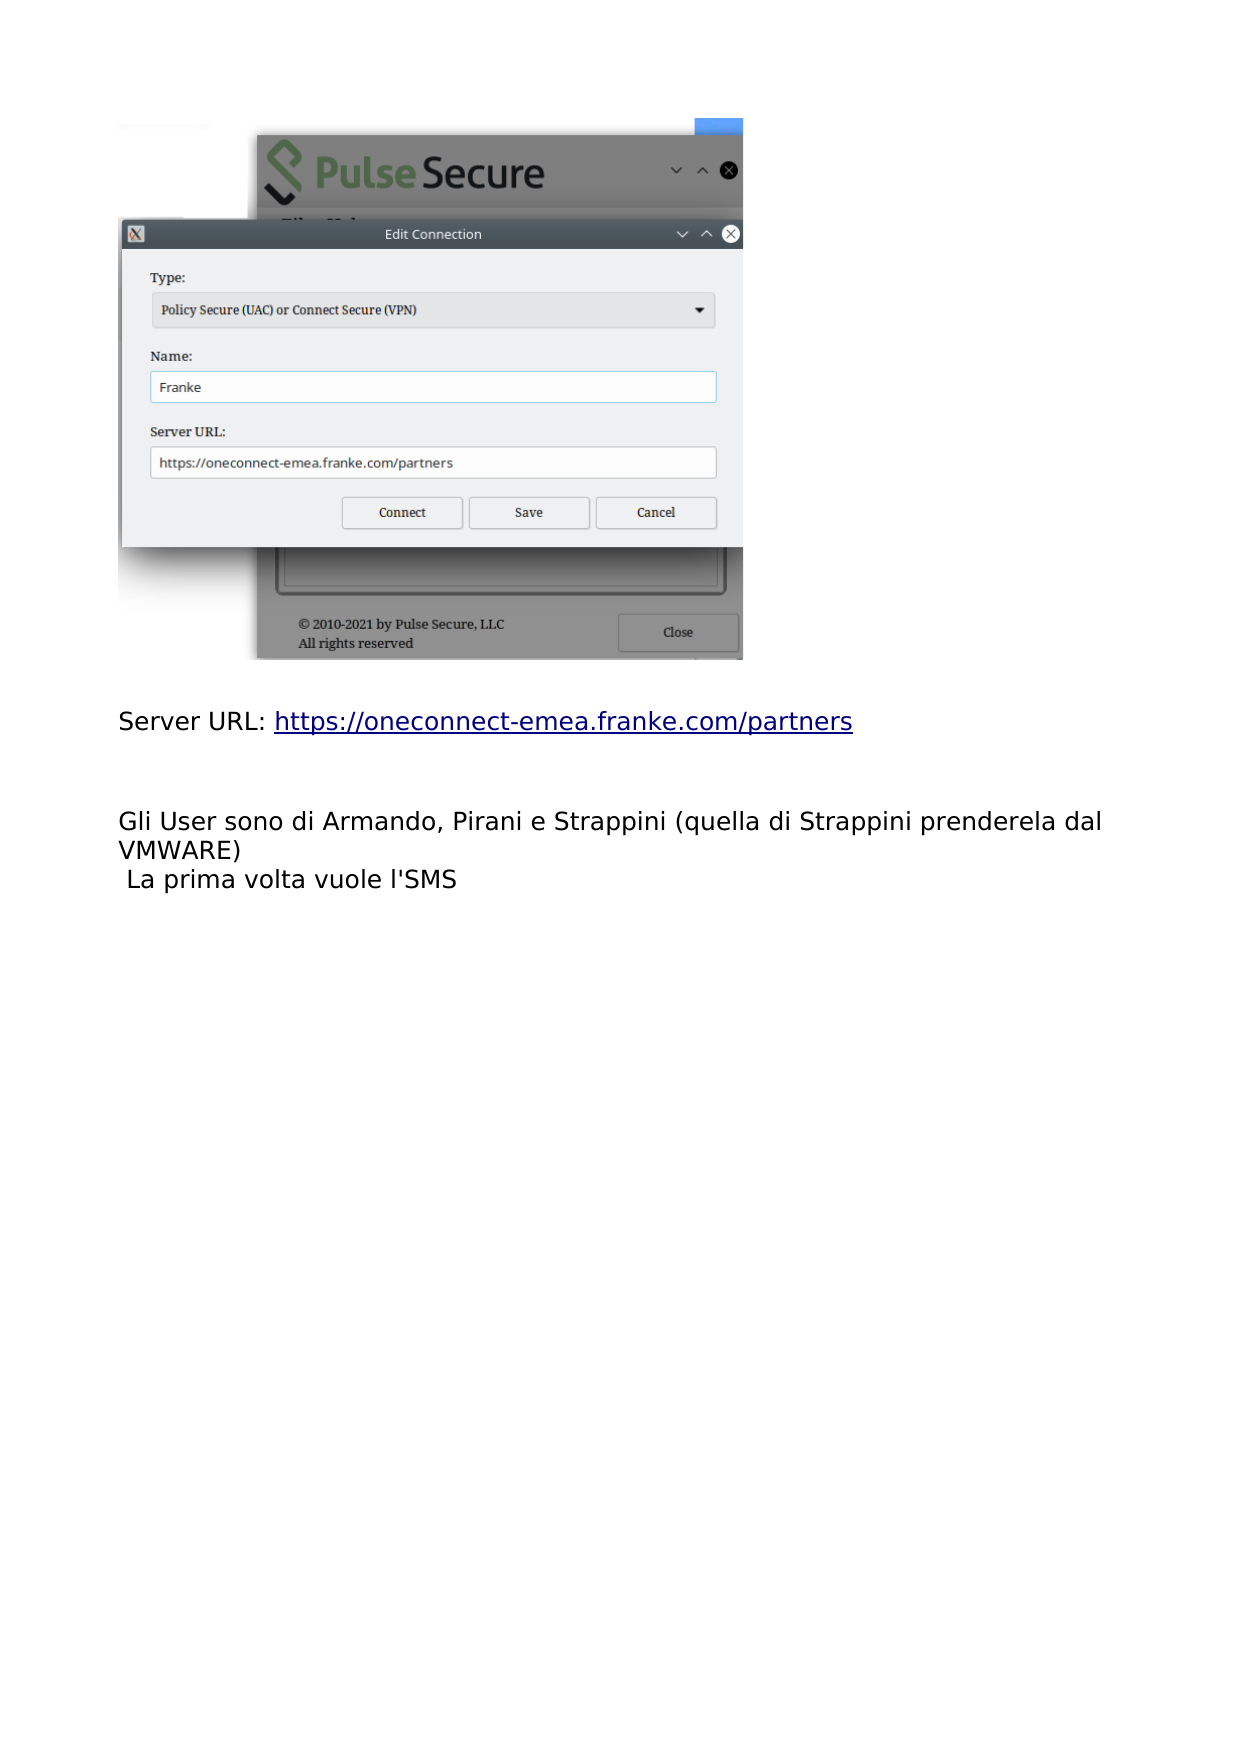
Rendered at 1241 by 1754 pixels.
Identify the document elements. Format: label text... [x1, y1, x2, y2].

picture [118, 118, 744, 660]
text Server URL: https://oneconnect-emea.franke.com/partners [118, 707, 1122, 795]
text Gli User sono di Armando, Pirani e Strappini (quella di Strappini prenderela dal VMWARE) La prima volta vuole l'SMS [118, 807, 1122, 895]
